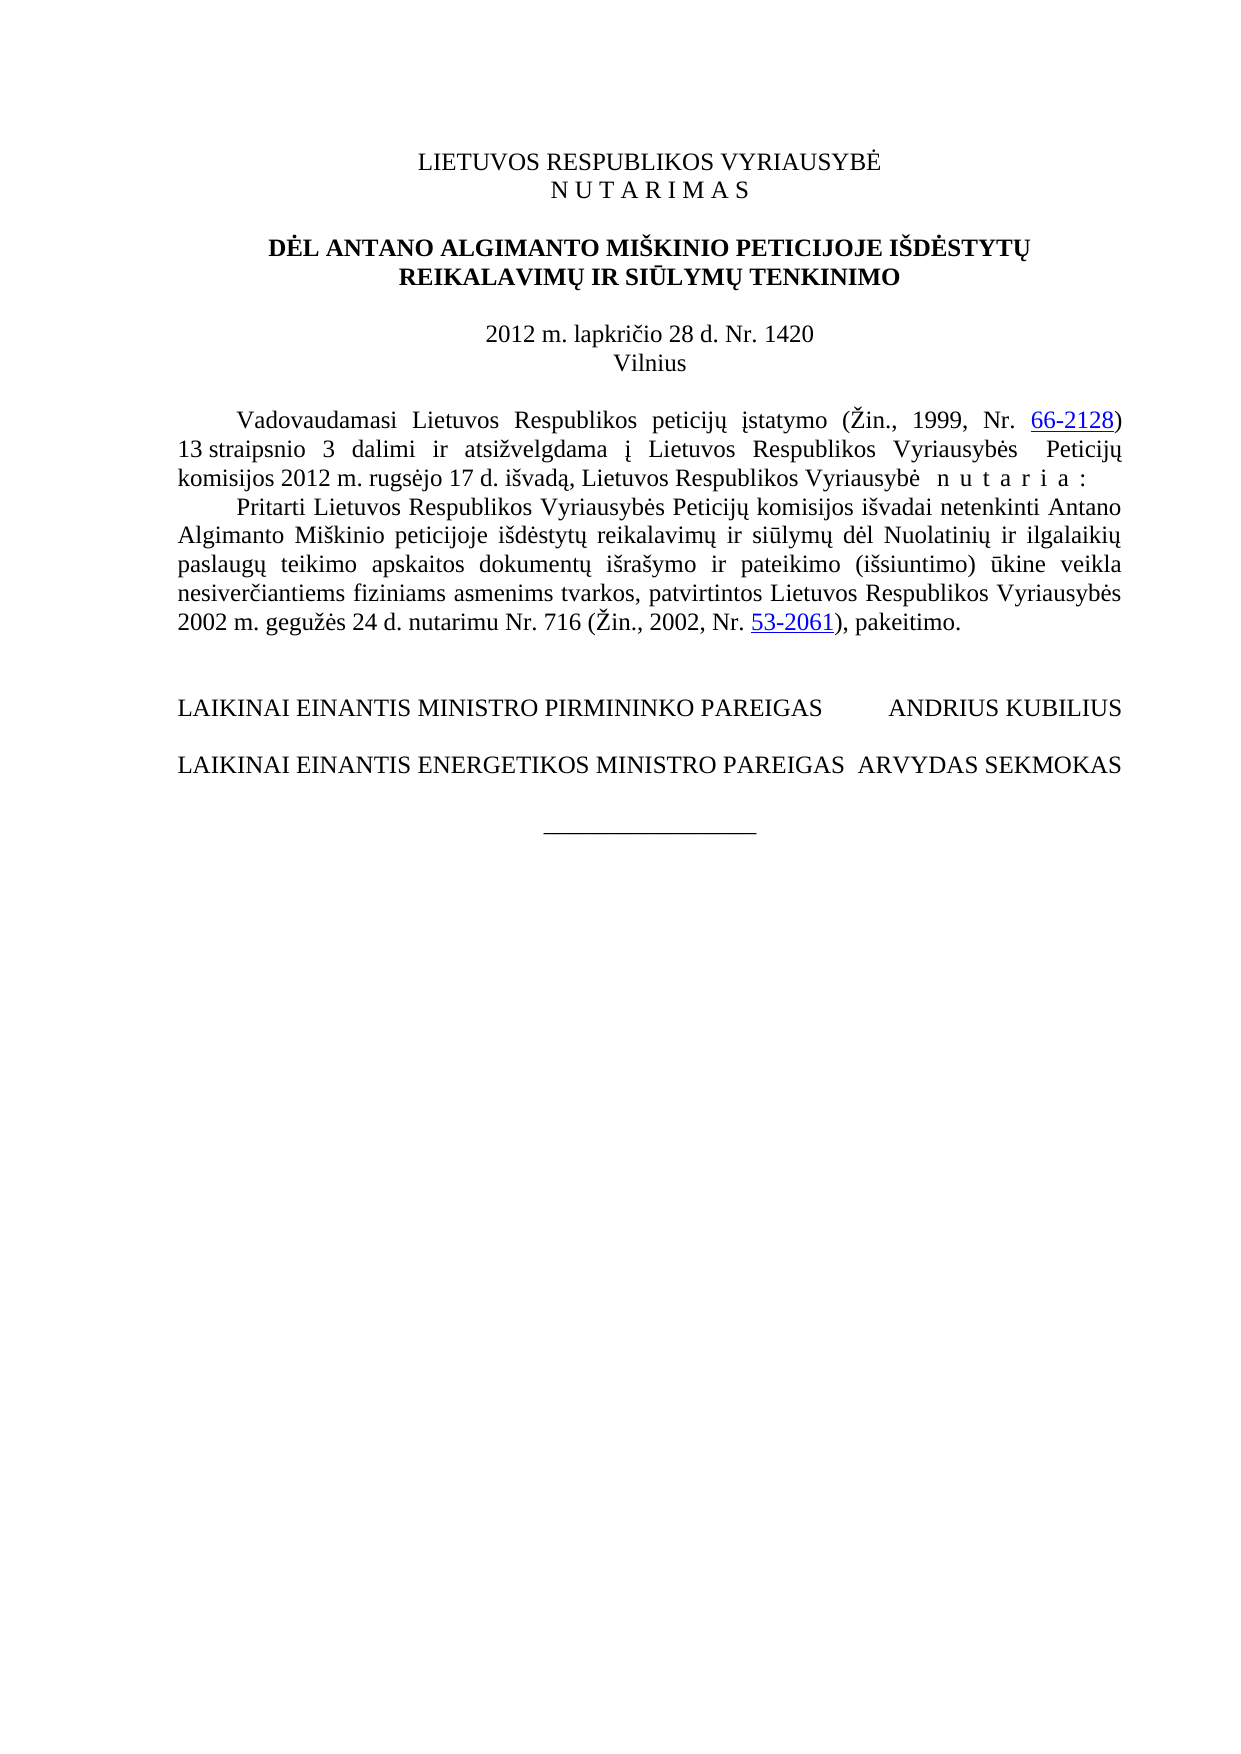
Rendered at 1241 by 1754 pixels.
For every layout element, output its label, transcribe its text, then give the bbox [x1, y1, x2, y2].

text NUTARIMAS [177, 176, 1122, 204]
text Dėl ANTANO ALGIMANTO MIŠKINIO PETICIJOJE IŠDĖSTYTŲ REIKALAVIMŲ IR SIŪLYMŲ TENKINIMO [177, 233, 1122, 291]
text 2012 m. lapkričio 28 d. Nr. 1420 [177, 319, 1122, 348]
text Pritarti Lietuvos Respublikos Vyriausybės Peticijų komisijos išvadai netenkinti Antano Algimanto Miškinio peticijoje išdėstytų reikalavimų ir siūlymų dėl Nuolatinių ir ilgalaikių paslaugų teikimo apskaitos dokumentų išrašymo ir pateikimo (išsiuntimo) ūkine veikla nesiverčiantiems fiziniams asmenims tvarkos, patvirtintos Lietuvos Respublikos Vyriausybės 2002 m. gegužės 24 d. nutarimu Nr. 716 (Žin., 2002, Nr. 53-2061), pakeitimo. [177, 492, 1122, 636]
text Vadovaudamasi Lietuvos Respublikos peticijų įstatymo (Žin., 1999, Nr. 66-2128) 13 straipsnio 3 dalimi ir atsižvelgdama į Lietuvos Respublikos Vyriausybės Peticijų komisijos 2012 m. rugsėjo 17 d. išvadą, Lietuvos Respublikos Vyriausybė nutaria: [177, 406, 1122, 492]
text _________________ [177, 808, 1122, 837]
text LAIKINAI EINANTIS MINISTRO PIRMININKO PAREIGAS ANDRIUS KUBILIUS [177, 693, 1122, 722]
text Vilnius [177, 348, 1122, 377]
text Lietuvos Respublikos Vyriausybė [177, 147, 1122, 176]
text LAIKINAI EINANTIS ENERGETIKOS MINISTRO PAREIGAS ARVYDAS SEKMOKAS [177, 751, 1122, 779]
